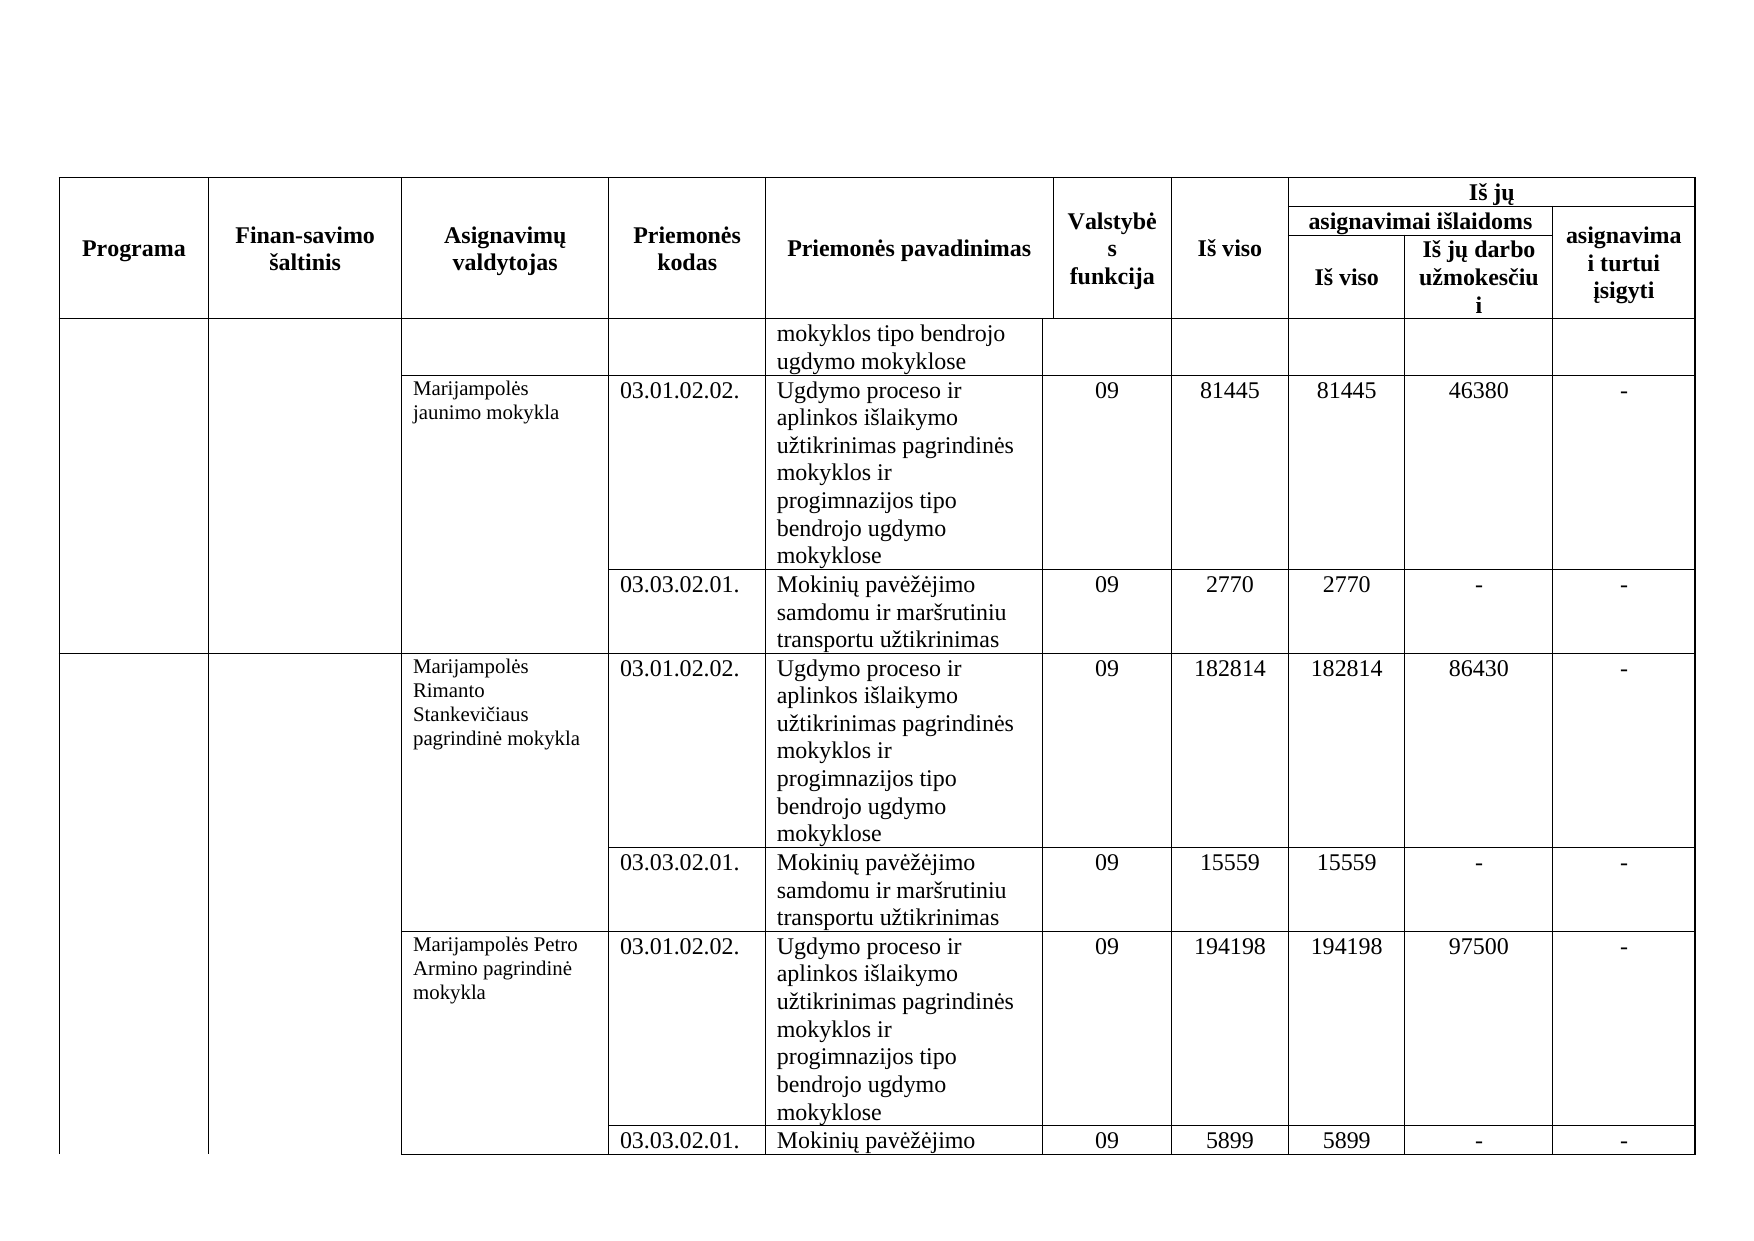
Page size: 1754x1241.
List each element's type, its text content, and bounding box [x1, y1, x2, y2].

table_cell [209, 847, 401, 931]
table_cell Marijampolės jaunimo mokykla [402, 376, 608, 569]
table_cell - [1553, 932, 1694, 1125]
table_cell Iš jų darbo užmokesčiui [1405, 236, 1552, 318]
table_cell Ugdymo proceso ir aplinkos išlaikymo užtikrinimas pagrindinės mokyklos ir progimnazijos tipo bendrojo ugdymo mokyklose [766, 654, 1042, 847]
table_cell [402, 847, 608, 931]
table_cell 03.01.02.02. [609, 654, 765, 847]
table_cell [402, 319, 608, 374]
table_cell [60, 1125, 208, 1154]
table_cell [209, 319, 401, 374]
table_cell 03.03.02.01. [609, 848, 765, 931]
table_cell - [1553, 1126, 1694, 1154]
table_cell [209, 931, 401, 1125]
table_cell 97500 [1405, 932, 1552, 1125]
table_header Finan-savimo šaltinis [209, 178, 401, 318]
table_cell [1289, 319, 1404, 374]
table_cell 15559 [1289, 848, 1404, 931]
table_cell [60, 931, 208, 1125]
table_cell [1405, 319, 1552, 374]
table_cell [209, 654, 401, 847]
table_cell - [1405, 570, 1552, 653]
table_cell 09 [1043, 932, 1171, 1125]
table_cell Mokinių pavėžėjimo [766, 1126, 1042, 1154]
table_header Iš viso [1172, 178, 1288, 318]
table_cell Marijampolės Rimanto Stankevičiaus pagrindinė mokykla [402, 654, 608, 847]
table_cell 15559 [1172, 848, 1288, 931]
table_cell [60, 847, 208, 931]
table_cell 81445 [1289, 376, 1404, 569]
table_cell [1172, 319, 1288, 374]
table_cell 09 [1043, 654, 1171, 847]
table_cell [209, 1125, 401, 1154]
table_cell [60, 569, 208, 653]
table_cell Marijampolės Petro Armino pagrindinė mokykla [402, 932, 608, 1125]
table_cell 09 [1043, 570, 1171, 653]
table_header Asignavimų valdytojas [402, 178, 608, 318]
table_cell Ugdymo proceso ir aplinkos išlaikymo užtikrinimas pagrindinės mokyklos ir progimnazijos tipo bendrojo ugdymo mokyklose [766, 376, 1042, 569]
table_cell [60, 319, 208, 374]
table_cell mokyklos tipo bendrojo ugdymo mokyklose [766, 319, 1042, 374]
table_cell [1043, 319, 1171, 374]
table_cell 09 [1043, 848, 1171, 931]
table_cell 09 [1043, 376, 1171, 569]
table_cell - [1553, 848, 1694, 931]
table_header Iš jų [1289, 178, 1694, 206]
table_cell 5899 [1172, 1126, 1288, 1154]
table_cell 86430 [1405, 654, 1552, 847]
table_cell 03.01.02.02. [609, 932, 765, 1125]
table_cell 2770 [1172, 570, 1288, 653]
table_header Programa [60, 178, 208, 318]
table_cell Mokinių pavėžėjimo samdomu ir maršrutiniu transportu užtikrinimas [766, 570, 1042, 653]
table_cell [209, 375, 401, 569]
table_cell 03.03.02.01. [609, 570, 765, 653]
table_cell 03.01.02.02. [609, 376, 765, 569]
table_cell 5899 [1289, 1126, 1404, 1154]
table_cell 81445 [1172, 376, 1288, 569]
table_cell 182814 [1172, 654, 1288, 847]
table_cell asignavimai turtui įsigyti [1553, 207, 1694, 318]
table_cell - [1553, 654, 1694, 847]
table_header Priemonės pavadinimas [766, 178, 1053, 318]
table_cell - [1405, 848, 1552, 931]
table_cell [609, 319, 765, 374]
table_cell [60, 654, 208, 847]
table_cell - [1553, 570, 1694, 653]
table_cell [209, 569, 401, 653]
table_cell asignavimai išlaidoms [1289, 207, 1552, 234]
table_cell - [1553, 376, 1694, 569]
table_header Priemonės kodas [609, 178, 765, 318]
table_cell 194198 [1289, 932, 1404, 1125]
table_cell [60, 375, 208, 569]
table_cell 194198 [1172, 932, 1288, 1125]
table_cell Iš viso [1289, 236, 1404, 318]
table_cell 2770 [1289, 570, 1404, 653]
table_cell 46380 [1405, 376, 1552, 569]
table_cell 03.03.02.01. [609, 1126, 765, 1154]
table_cell Mokinių pavėžėjimo samdomu ir maršrutiniu transportu užtikrinimas [766, 848, 1042, 931]
table_cell 182814 [1289, 654, 1404, 847]
table_cell - [1553, 319, 1694, 374]
table_cell 09 [1043, 1126, 1171, 1154]
table_cell - [1405, 1126, 1552, 1154]
table_cell [402, 569, 608, 653]
table_cell [402, 1125, 608, 1154]
table_cell Ugdymo proceso ir aplinkos išlaikymo užtikrinimas pagrindinės mokyklos ir progimnazijos tipo bendrojo ugdymo mokyklose [766, 932, 1042, 1125]
table_header Valstybės funkcija [1054, 178, 1171, 318]
